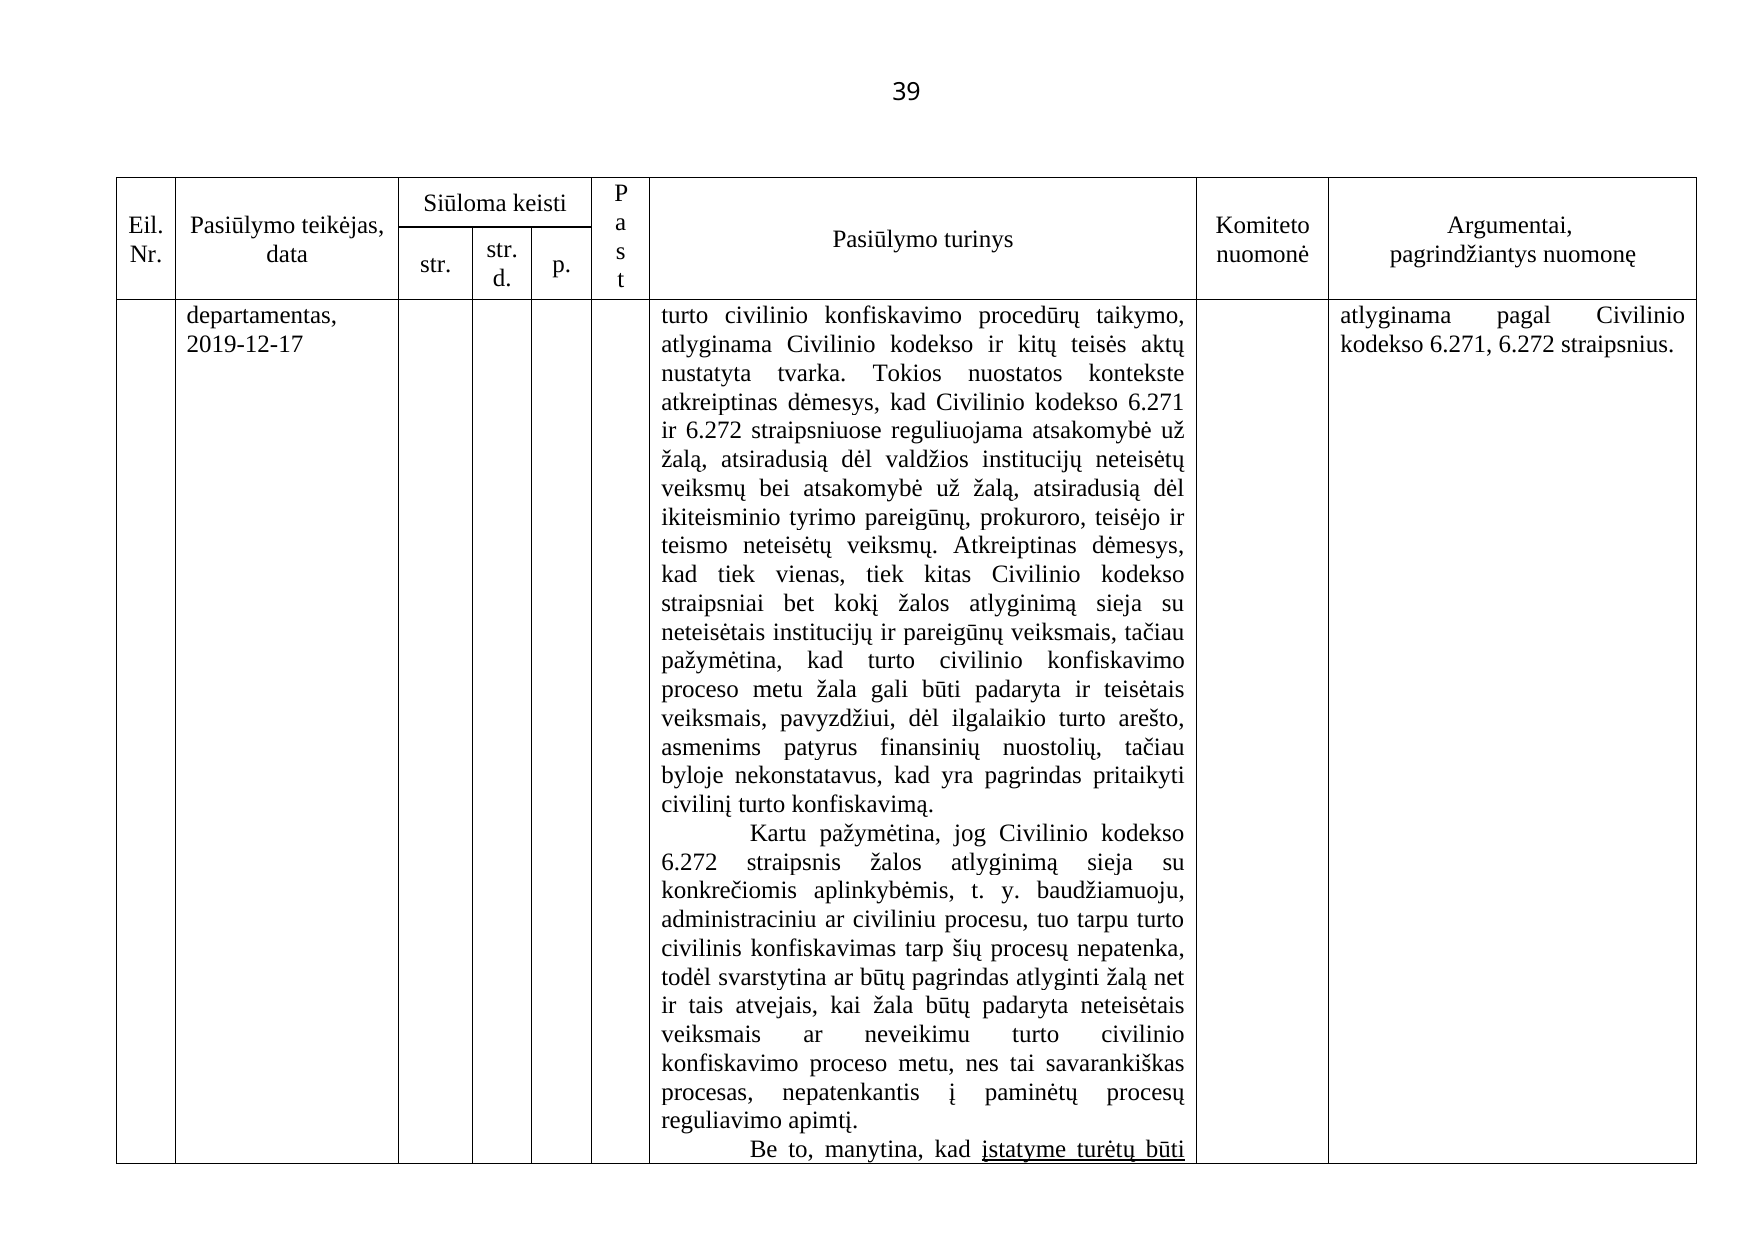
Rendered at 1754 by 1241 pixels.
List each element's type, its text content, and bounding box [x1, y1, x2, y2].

table_cell [117, 300, 175, 1163]
table_cell departamentas, 2019-12-17 [176, 300, 398, 1163]
table_header Komiteto nuomonė [1197, 178, 1328, 299]
table_cell [1197, 300, 1328, 1163]
table_header Siūloma keisti [399, 178, 591, 226]
table_cell atlyginama pagal Civilinio kodekso 6.271, 6.272 straipsnius. [1329, 300, 1696, 1163]
table_cell [399, 300, 472, 1163]
table_header Pasiūlymo teikėjas, data [176, 178, 398, 299]
table_header Pastabos [592, 178, 649, 299]
table_cell p. [532, 228, 591, 299]
table_header Pasiūlymo turinys [650, 178, 1196, 299]
table_cell [592, 300, 649, 1163]
table_header Eil. Nr. [117, 178, 175, 299]
table_cell [532, 300, 591, 1163]
table_cell [473, 300, 531, 1163]
table_cell str. [399, 228, 472, 299]
table_header Argumentai, pagrindžiantys nuomonę [1329, 178, 1696, 299]
table_cell str. d. [473, 228, 531, 299]
table_cell turto civilinio konfiskavimo procedūrų taikymo, atlyginama Civilinio kodekso ir kitų teisės aktų nustatyta tvarka. Tokios nuostatos kontekste atkreiptinas dėmesys, kad Civilinio kodekso 6.271 ir 6.272 straipsniuose reguliuojama atsakomybė už žalą, atsiradusią dėl valdžios institucijų neteisėtų veiksmų bei atsakomybė už žalą, atsiradusią dėl ikiteisminio tyrimo pareigūnų, prokuroro, teisėjo ir teismo neteisėtų veiksmų. Atkreiptinas dėmesys, kad tiek vienas, tiek kitas Civilinio kodekso straipsniai bet kokį žalos atlyginimą sieja su neteisėtais institucijų ir pareigūnų veiksmais, tačiau pažymėtina, kad turto civilinio konfiskavimo proceso metu žala gali būti padaryta ir teisėtais veiksmais, pavyzdžiui, dėl ilgalaikio turto arešto, asmenims patyrus finansinių nuostolių, tačiau byloje nekonstatavus, kad yra pagrindas pritaikyti civilinį turto konfiskavimą. Kartu pažymėtina, jog Civilinio kodekso 6.272 straipsnis žalos atlyginimą sieja su konkrečiomis aplinkybėmis, t. y. baudžiamuoju, administraciniu ar civiliniu procesu, tuo tarpu turto civilinis konfiskavimas tarp šių procesų nepatenka, todėl svarstytina ar būtų pagrindas atlyginti žalą net ir tais atvejais, kai žala būtų padaryta neteisėtais veiksmais ar neveikimu turto civilinio konfiskavimo proceso metu, nes tai savarankiškas procesas, nepatenkantis į paminėtų procesų reguliavimo apimtį. Be to, manytina, kad įstatyme turėtų būti [650, 300, 1196, 1163]
